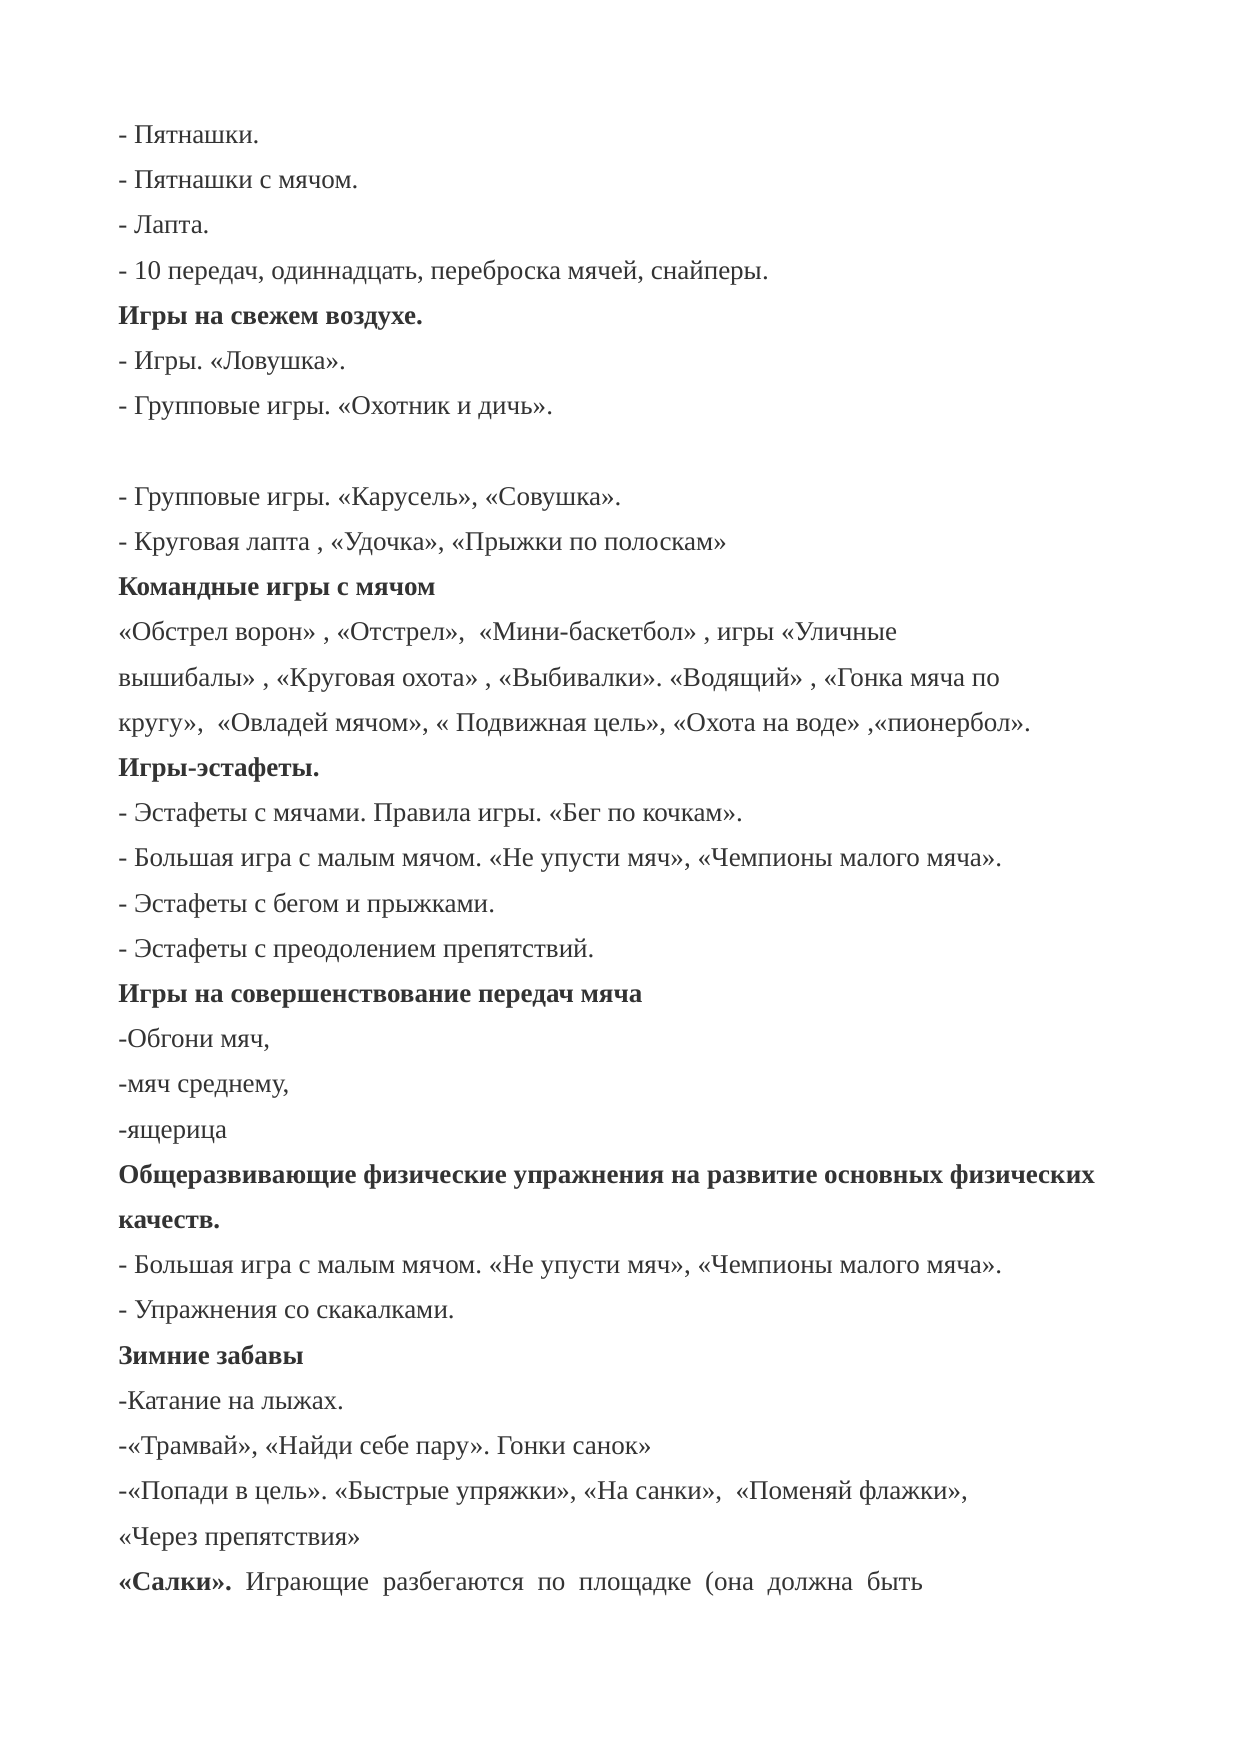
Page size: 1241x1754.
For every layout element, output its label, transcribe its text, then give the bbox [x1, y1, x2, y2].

text качеств. [118, 1203, 1122, 1234]
text кругу», «Овладей мячом», « Подвижная цель», «Охота на воде» ,«пионербол». [118, 706, 1122, 737]
text -«Попади в цель». «Быстрые упряжки», «На санки», «Поменяй флажки», [118, 1474, 1122, 1506]
text «Через препятствия» [118, 1519, 1122, 1551]
text - Большая игра с малым мячом. «Не упусти мяч», «Чемпионы малого мяча». [118, 1248, 1122, 1279]
text Игры на свежем воздухе. [118, 299, 1122, 330]
text - Игры. «Ловушка». [118, 344, 1122, 375]
text Общеразвивающие физические упражнения на развитие основных физических [118, 1158, 1122, 1189]
text «Обстрел ворон» , «Отстрел», «Мини-баскетбол» , игры «Уличные [118, 615, 1122, 647]
text - Пятнашки с мячом. [118, 163, 1122, 194]
text - Групповые игры. «Карусель», «Совушка». [118, 480, 1122, 511]
text - Пятнашки. [118, 118, 1122, 149]
text Игры-эстафеты. [118, 751, 1122, 782]
text Командные игры с мячом [118, 570, 1122, 601]
text - Эстафеты с бегом и прыжками. [118, 887, 1122, 918]
text -Катание на лыжах. [118, 1384, 1122, 1415]
text Игры на совершенствование передач мяча [118, 977, 1122, 1008]
text - Большая игра с малым мячом. «Не упусти мяч», «Чемпионы малого мяча». [118, 841, 1122, 873]
text - Упражнения со скакалками. [118, 1293, 1122, 1325]
text - Эстафеты с мячами. Правила игры. «Бег по кочкам». [118, 796, 1122, 827]
text - Лапта. [118, 208, 1122, 240]
text - Групповые игры. «Охотник и дичь». [118, 389, 1122, 421]
text -Обгони мяч, [118, 1022, 1122, 1053]
text - Эстафеты с преодолением препятствий. [118, 932, 1122, 963]
text Зимние забавы [118, 1339, 1122, 1370]
text «Салки». Играющие разбегаются по площадке (она должна быть [118, 1565, 1122, 1596]
text - 10 передач, одиннадцать, переброска мячей, снайперы. [118, 254, 1122, 285]
text -мяч среднему, [118, 1067, 1122, 1099]
text - Круговая лапта , «Удочка», «Прыжки по полоскам» [118, 525, 1122, 556]
text -«Трамвай», «Найди себе пару». Гонки санок» [118, 1429, 1122, 1460]
text вышибалы» , «Круговая охота» , «Выбивалки». «Водящий» , «Гонка мяча по [118, 661, 1122, 692]
text -ящерица [118, 1113, 1122, 1144]
